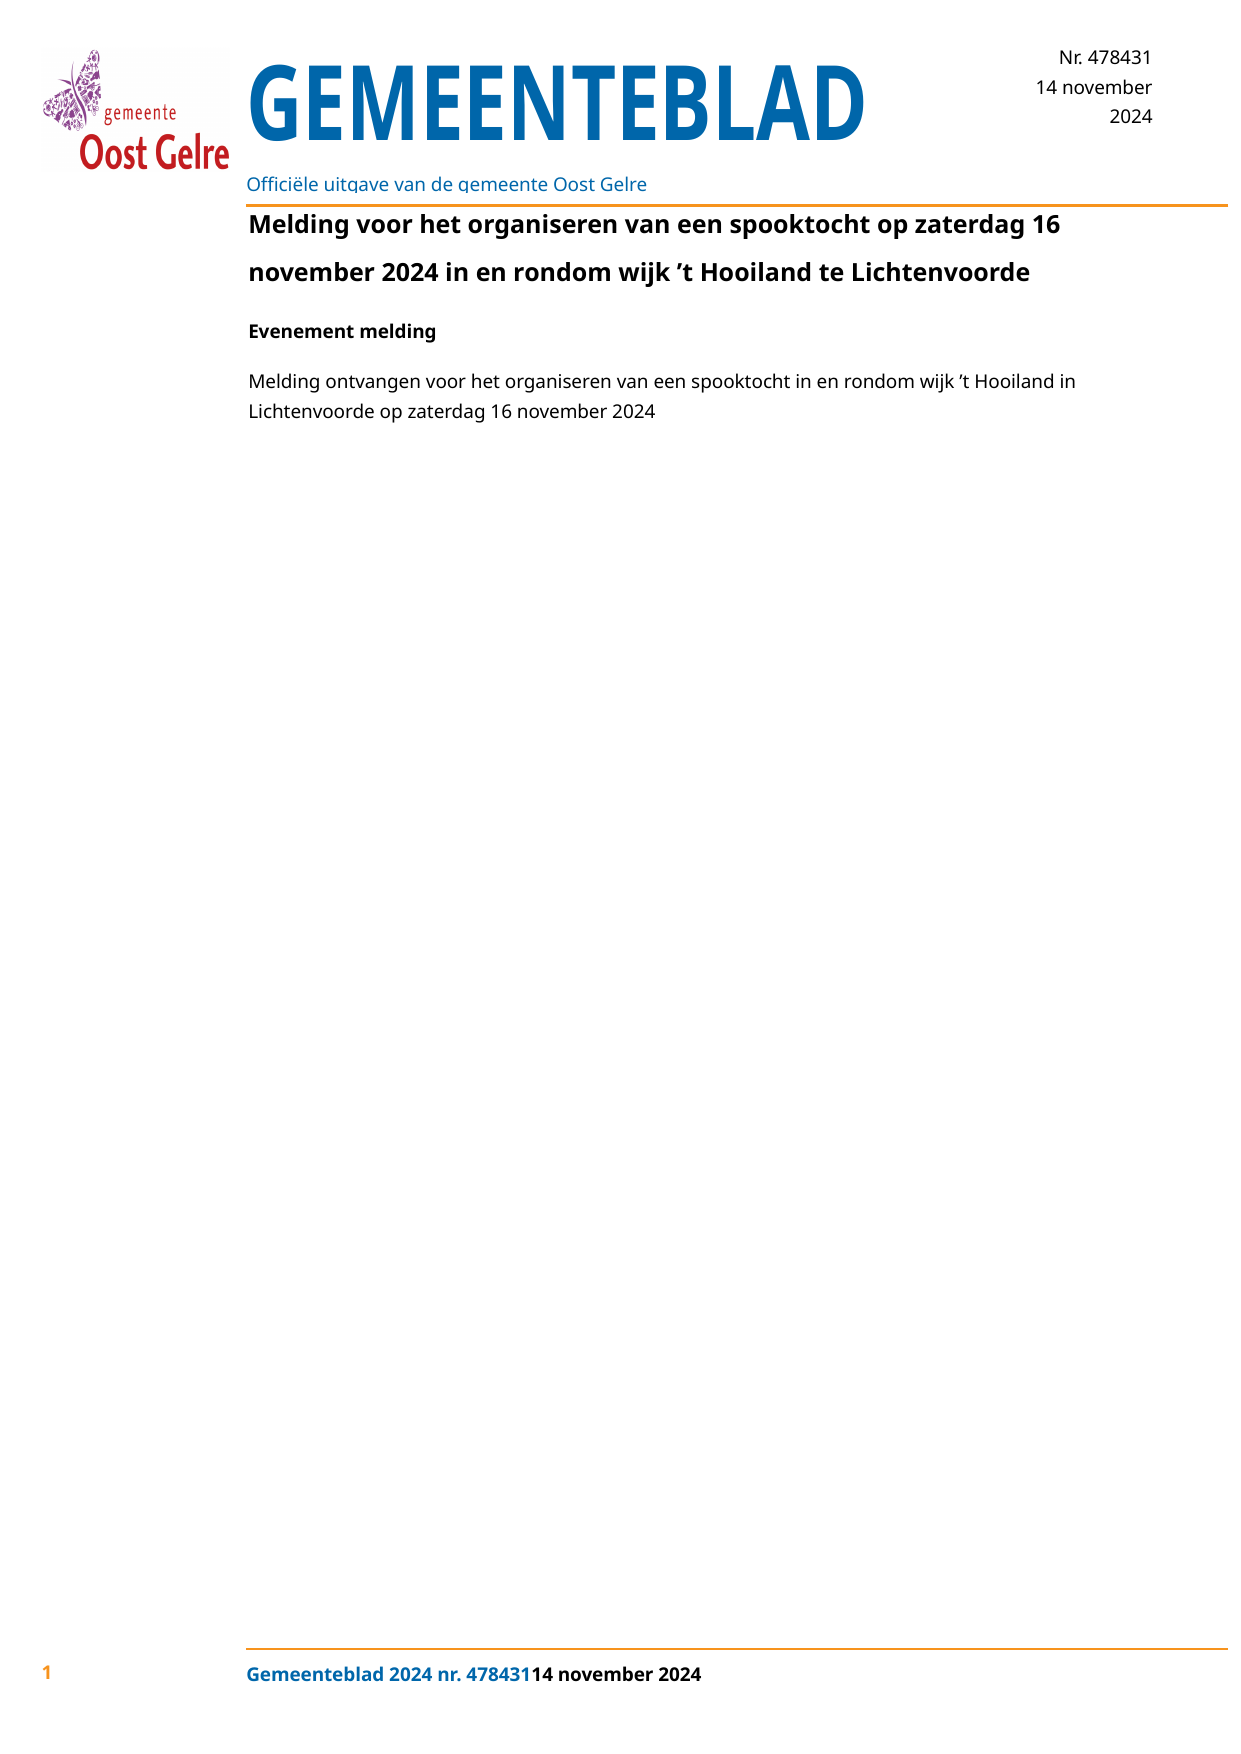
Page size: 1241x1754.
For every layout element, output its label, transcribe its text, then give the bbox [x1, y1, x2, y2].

text Melding ontvangen voor het organiseren van een spooktocht in en rondom wijk ’t Hooiland in Lichtenvoorde op zaterdag 16 november 2024 [248, 368, 1152, 424]
text Evenement melding [248, 318, 1152, 344]
text Melding voor het organiseren van een spooktocht op zaterdag 16 november 2024 in en rondom wijk ’t Hooiland te Lichtenvoorde [248, 207, 1152, 288]
picture [41, 47, 231, 172]
